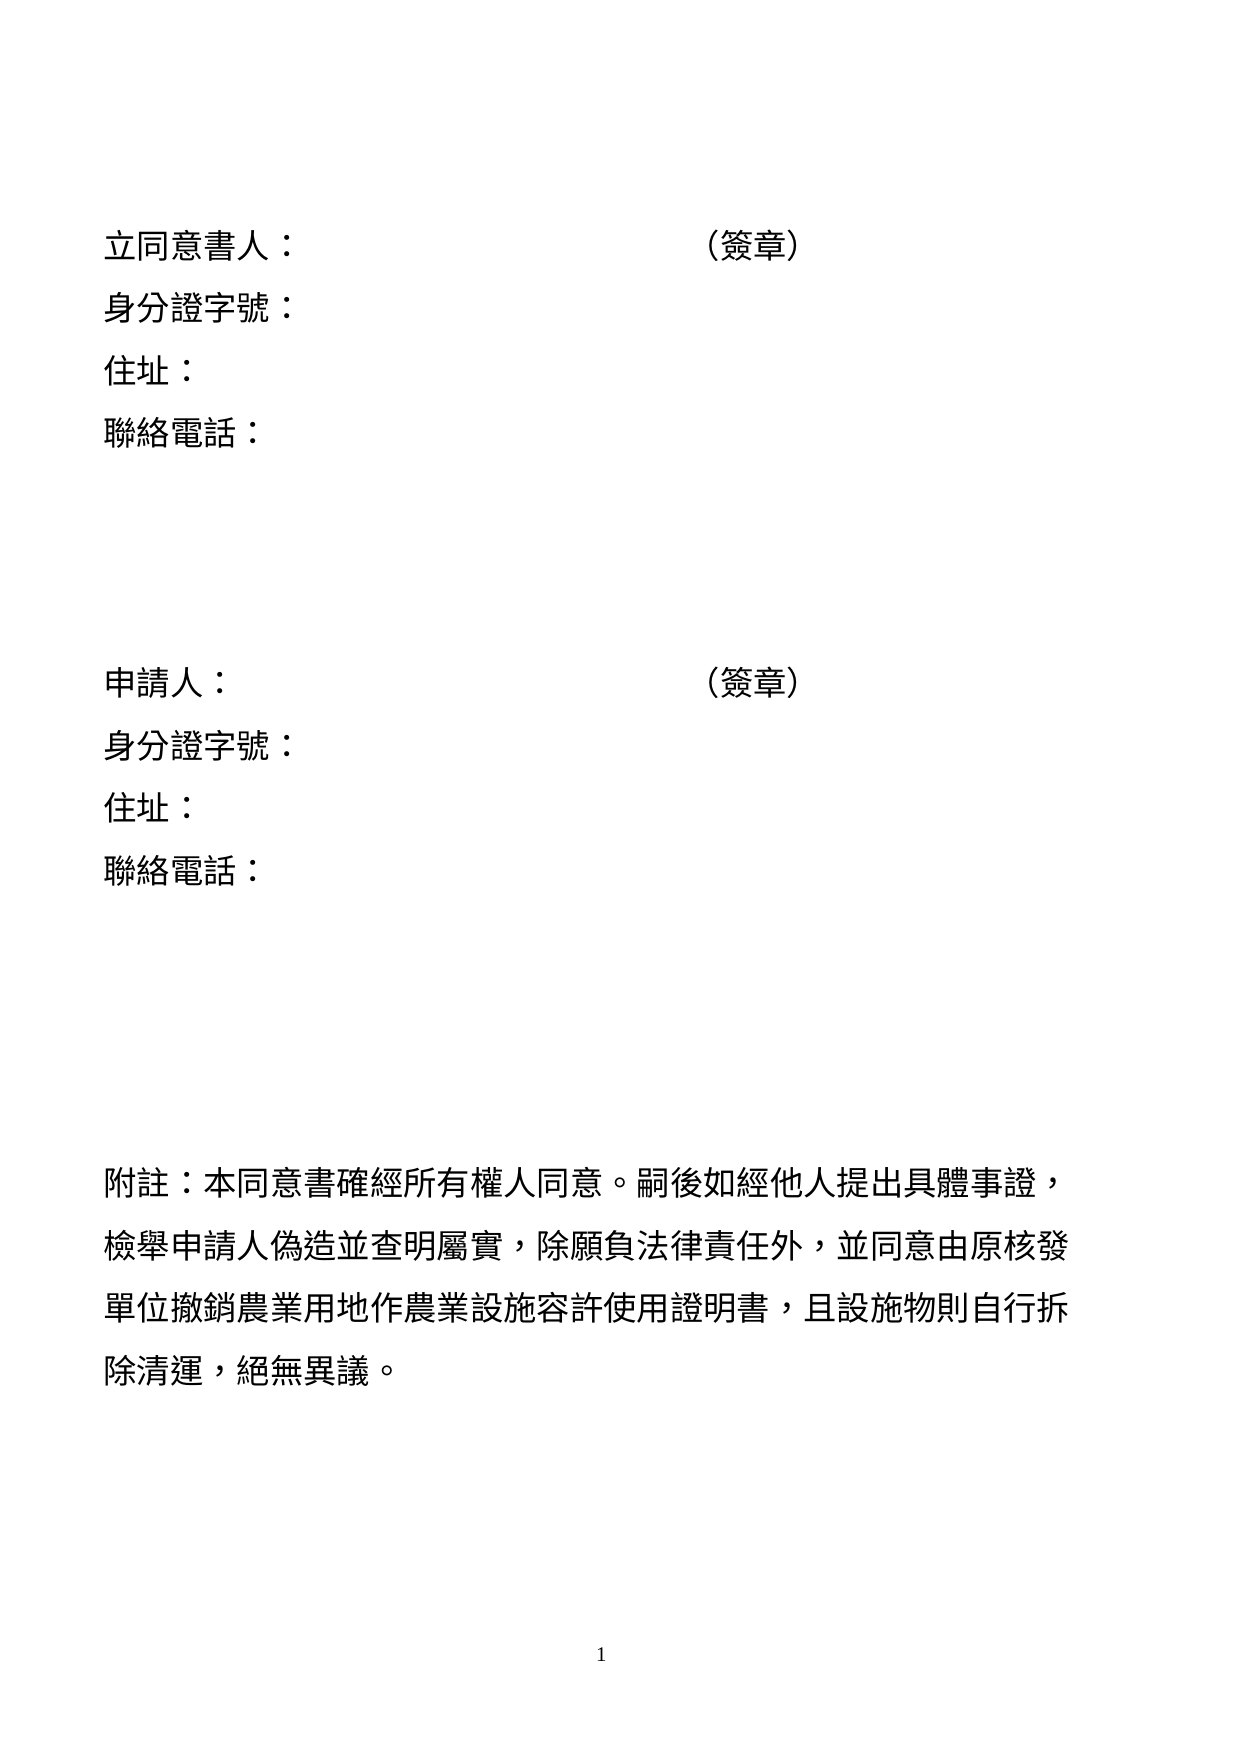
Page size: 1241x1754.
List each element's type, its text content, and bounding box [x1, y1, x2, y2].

text 附註：本同意書確經所有權人同意。嗣後如經他人提出具體事證，檢舉申請人偽造並查明屬實，除願負法律責任外，並同意由原核發單位撤銷農業用地作農業設施容許使用證明書，且設施物則自行拆除清運，絕無異議。 [103, 1139, 1098, 1389]
text 聯絡電話： [103, 827, 1098, 889]
text 住址： [103, 764, 1098, 827]
text 聯絡電話： [103, 389, 1098, 452]
text 身分證字號： [103, 702, 1098, 764]
text 住址： [103, 327, 1098, 389]
text 申請人： （簽章） [103, 639, 1098, 702]
text 身分證字號： [103, 264, 1098, 327]
text 立同意書人： （簽章） [103, 202, 1098, 264]
